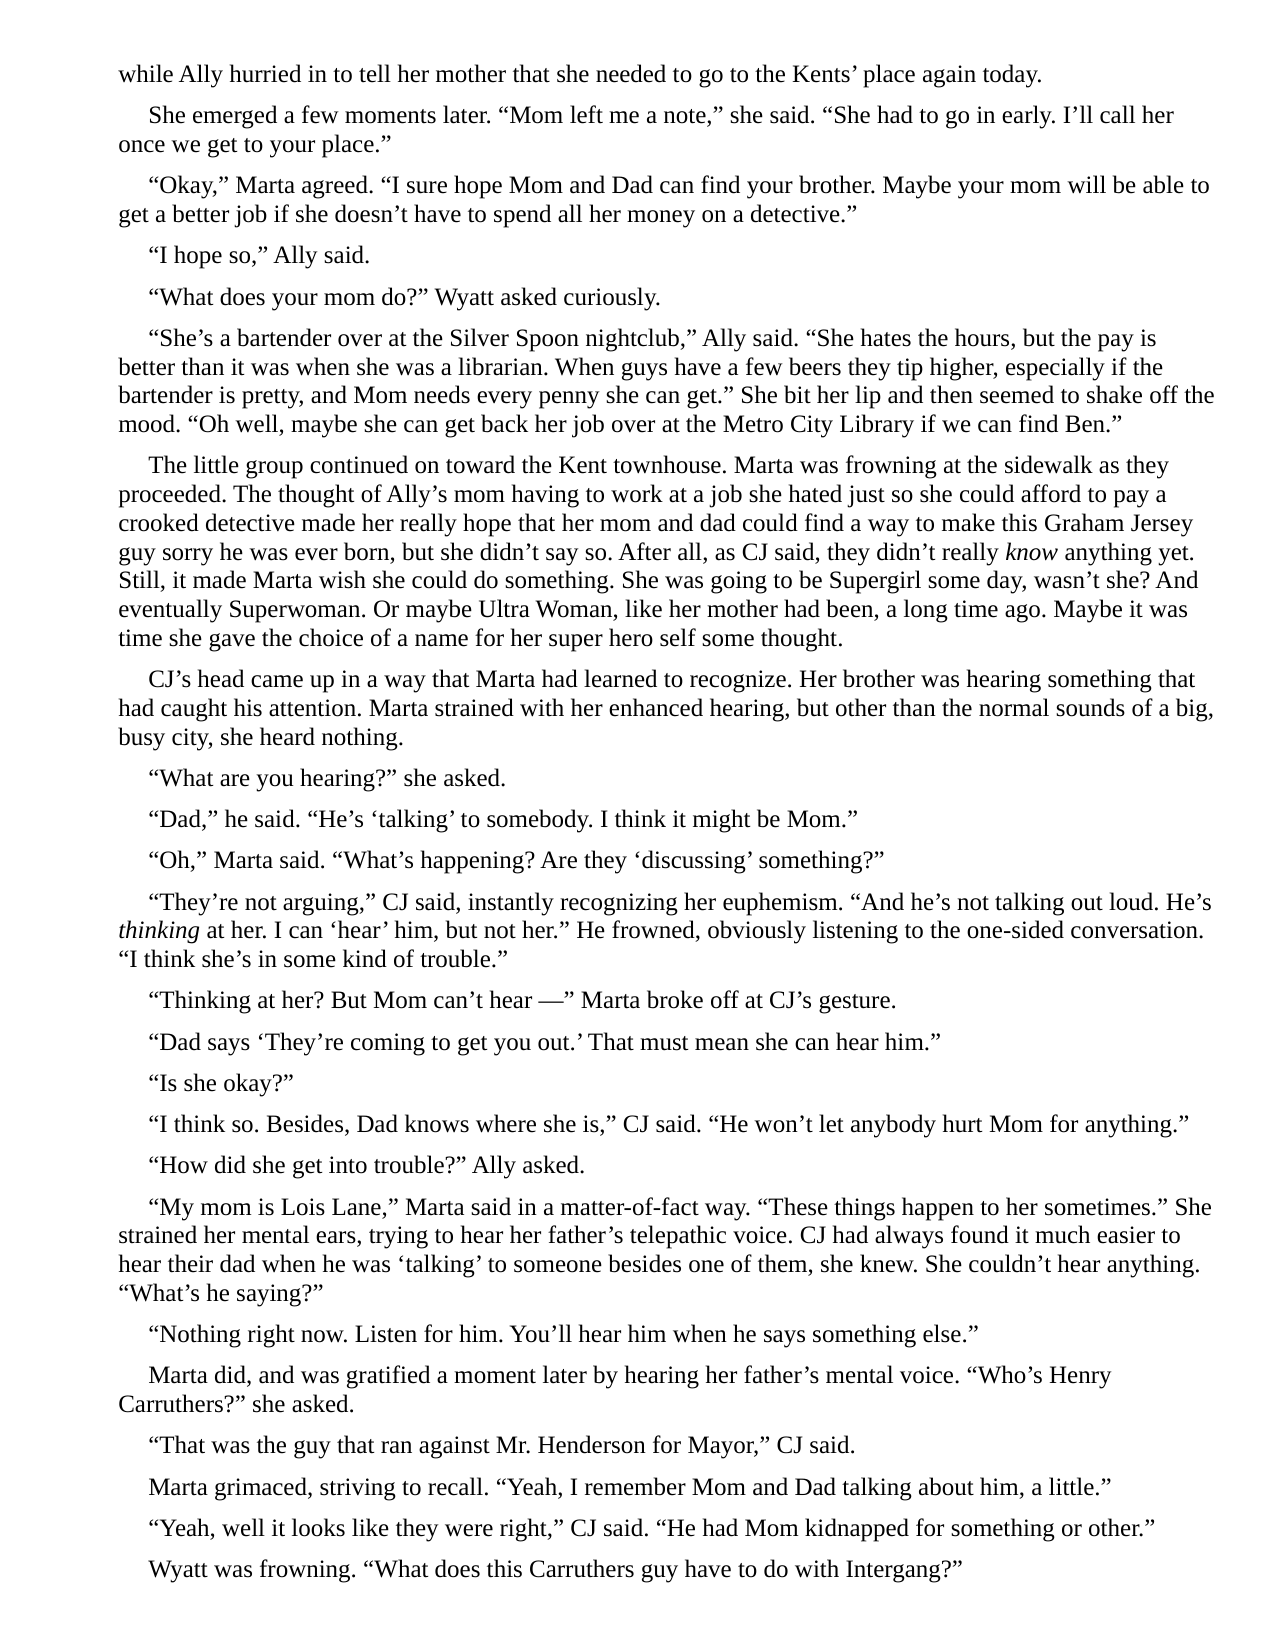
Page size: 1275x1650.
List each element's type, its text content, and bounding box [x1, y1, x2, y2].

text CJ’s head came up in a way that Marta had learned to recognize. Her brother was hearing something that had caught his attention. Marta strained with her enhanced hearing, but other than the normal sounds of a big, busy city, she heard nothing. [118, 664, 1216, 750]
text “Dad,” he said. “He’s ‘talking’ to somebody. I think it might be Mom.” [118, 804, 1216, 833]
text “I think so. Besides, Dad knows where she is,” CJ said. “He won’t let anybody hurt Mom for anything.” [118, 1109, 1216, 1138]
text “Thinking at her? But Mom can’t hear —” Marta broke off at CJ’s gesture. [118, 985, 1216, 1014]
text “What are you hearing?” she asked. [118, 763, 1216, 792]
text “Nothing right now. Listen for him. You’ll hear him when he says something else.” [118, 1319, 1216, 1348]
text The little group continued on toward the Kent townhouse. Marta was frowning at the sidewalk as they proceeded. The thought of Ally’s mom having to work at a job she hated just so she could afford to pay a crooked detective made her really hope that her mom and dad could find a way to make this Graham Jersey guy sorry he was ever born, but she didn’t say so. After all, as CJ said, they didn’t really know anything yet. Still, it made Marta wish she could do something. She was going to be Supergirl some day, wasn’t she? And eventually Superwoman. Or maybe Ultra Woman, like her mother had been, a long time ago. Maybe it was time she gave the choice of a name for her super hero self some thought. [118, 450, 1216, 652]
text “Okay,” Marta agreed. “I sure hope Mom and Dad can find your brother. Maybe your mom will be able to get a better job if she doesn’t have to spend all her money on a detective.” [118, 170, 1216, 228]
text “Is she okay?” [118, 1068, 1216, 1097]
text “What does your mom do?” Wyatt asked curiously. [118, 282, 1216, 310]
text Marta grimaced, striving to recall. “Yeah, I remember Mom and Dad talking about him, a little.” [118, 1472, 1216, 1500]
text She emerged a few moments later. “Mom left me a note,” she said. “She had to go in early. I’ll call her once we get to your place.” [118, 100, 1216, 158]
text “Dad says ‘They’re coming to get you out.’ That must mean she can hear him.” [118, 1027, 1216, 1055]
text “They’re not arguing,” CJ said, instantly recognizing her euphemism. “And he’s not talking out loud. He’s thinking at her. I can ‘hear’ him, but not her.” He frowned, obviously listening to the one-sided conversation. “I think she’s in some kind of trouble.” [118, 887, 1216, 973]
text “That was the guy that ran against Mr. Henderson for Mayor,” CJ said. [118, 1430, 1216, 1459]
text “She’s a bartender over at the Silver Spoon nightclub,” Ally said. “She hates the hours, but the pay is better than it was when she was a librarian. When guys have a few beers they tip higher, especially if the bartender is pretty, and Mom needs every penny she can get.” She bit her lip and then seemed to shake off the mood. “Oh well, maybe she can get back her job over at the Metro City Library if we can find Ben.” [118, 323, 1216, 438]
text Marta did, and was gratified a moment later by hearing her father’s mental voice. “Who’s Henry Carruthers?” she asked. [118, 1360, 1216, 1418]
text “How did she get into trouble?” Ally asked. [118, 1150, 1216, 1179]
text “I hope so,” Ally said. [118, 240, 1216, 269]
text “Oh,” Marta said. “What’s happening? Are they ‘discussing’ something?” [118, 845, 1216, 874]
text Wyatt was frowning. “What does this Carruthers guy have to do with Intergang?” [118, 1554, 1216, 1583]
text while Ally hurried in to tell her mother that she needed to go to the Kents’ place again today. [118, 59, 1216, 88]
text “Yeah, well it looks like they were right,” CJ said. “He had Mom kidnapped for something or other.” [118, 1513, 1216, 1542]
text “My mom is Lois Lane,” Marta said in a matter-of-fact way. “These things happen to her sometimes.” She strained her mental ears, trying to hear her father’s telepathic voice. CJ had always found it much easier to hear their dad when he was ‘talking’ to someone besides one of them, she knew. She couldn’t hear anything. “What’s he saying?” [118, 1192, 1216, 1307]
